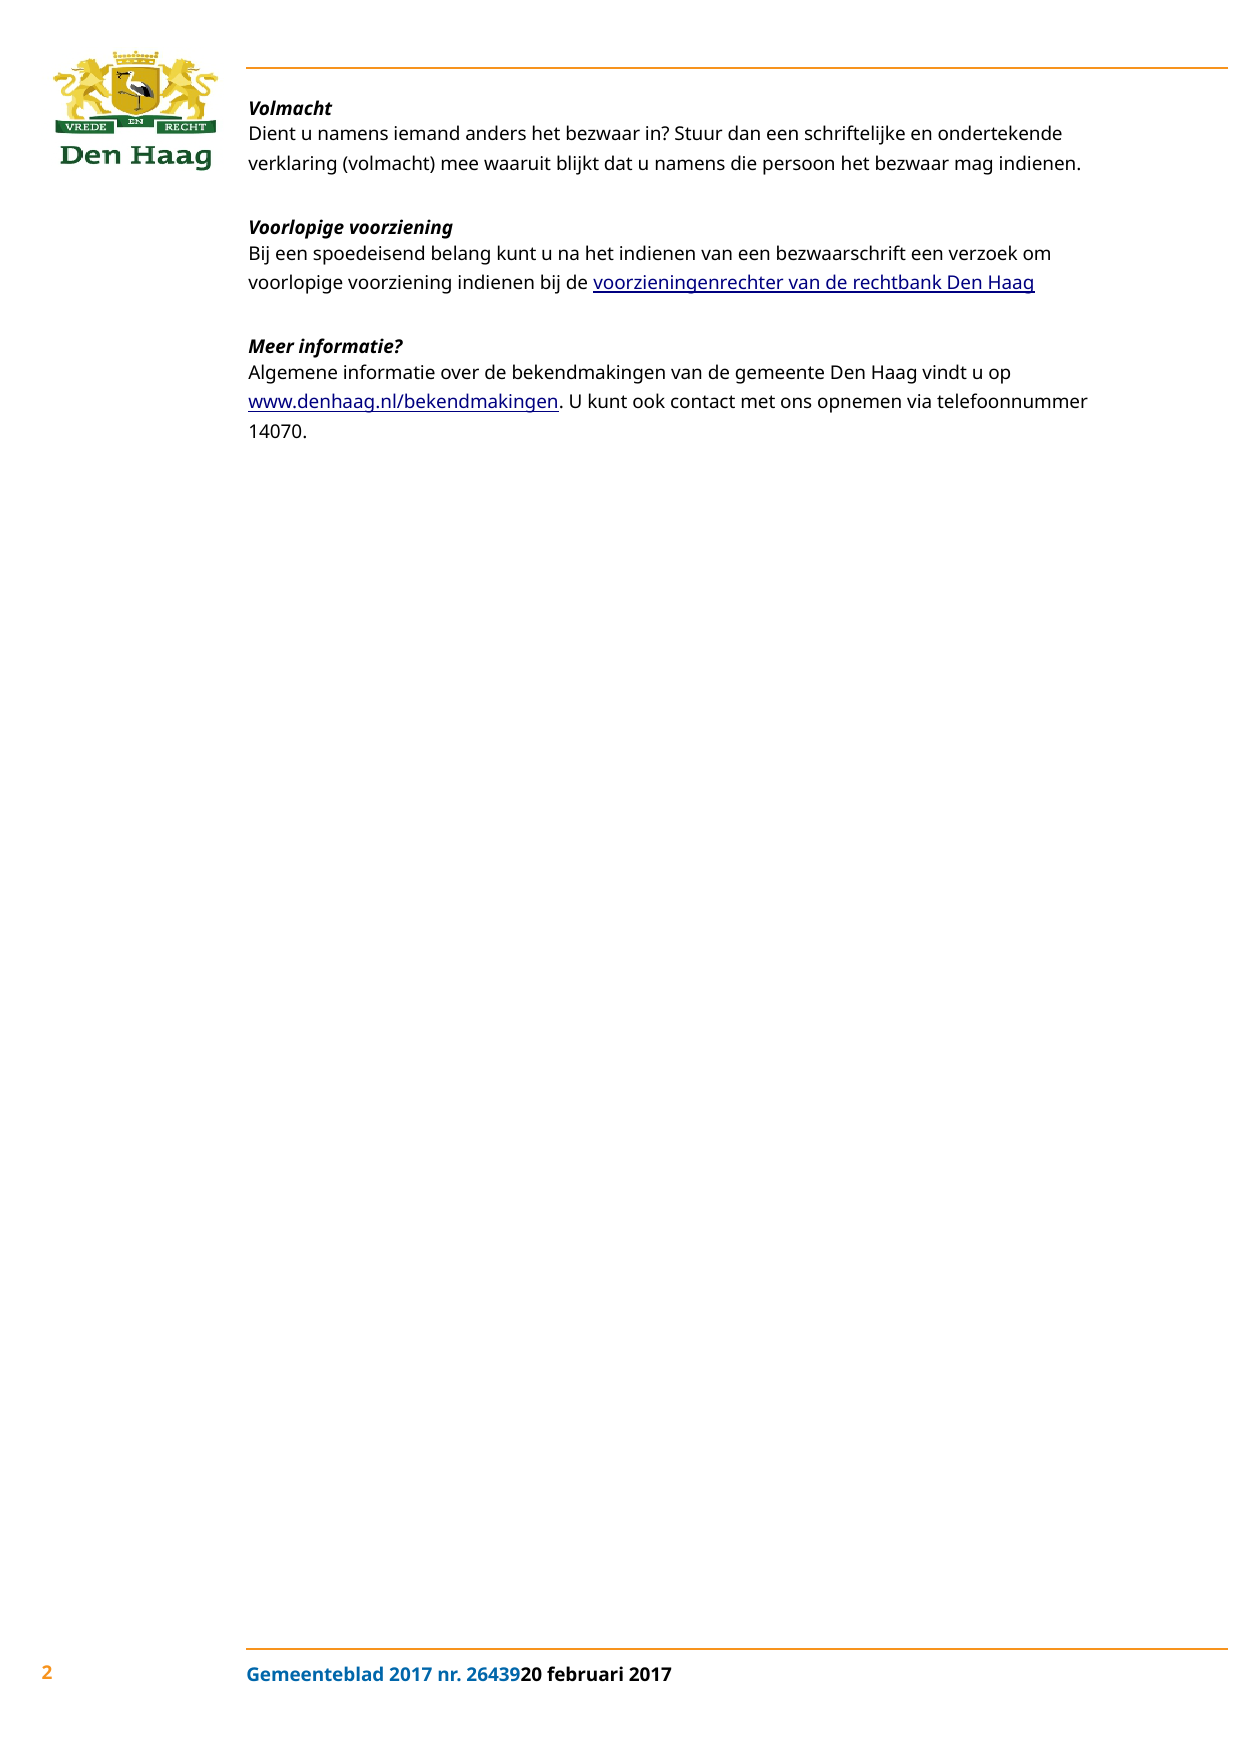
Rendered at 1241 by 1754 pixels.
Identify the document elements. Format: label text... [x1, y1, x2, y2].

text Voorlopige voorziening [248, 214, 1152, 240]
text Bij een spoedeisend belang kunt u na het indienen van een bezwaarschrift een verzoek om voorlopige voorziening indienen bij de voorzieningenrechter van de rechtbank Den Haag [248, 240, 1152, 295]
text Dient u namens iemand anders het bezwaar in? Stuur dan een schriftelijke en ondertekende verklaring (volmacht) mee waaruit blijkt dat u namens die persoon het bezwaar mag indienen. [248, 121, 1152, 176]
text Algemene informatie over de bekendmakingen van de gemeente Den Haag vindt u op www.denhaag.nl/bekendmakingen. U kunt ook contact met ons opnemen via telefoonnummer 14070. [248, 359, 1152, 444]
text Volmacht [248, 95, 1152, 121]
picture [41, 47, 231, 172]
text Meer informatie? [248, 333, 1152, 359]
